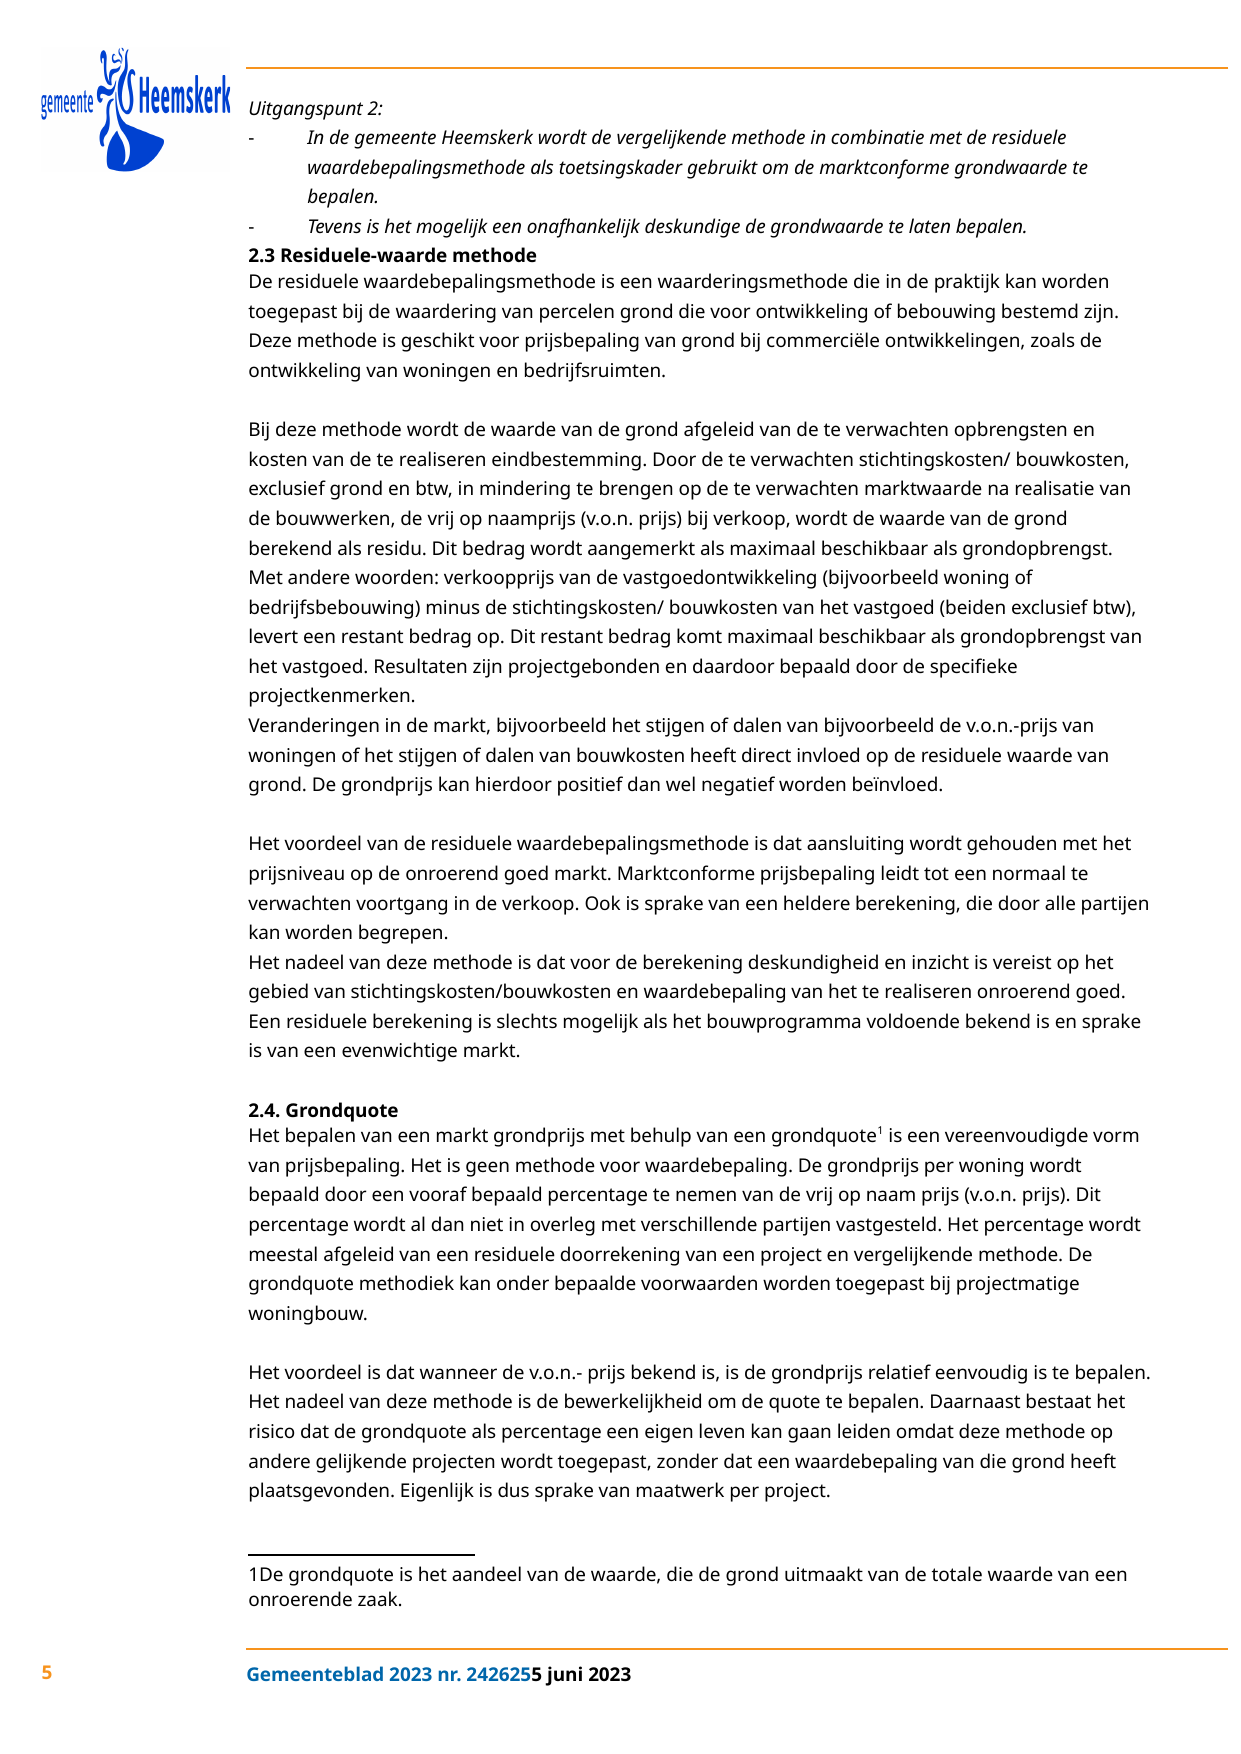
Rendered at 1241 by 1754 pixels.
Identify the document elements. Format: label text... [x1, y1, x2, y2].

text Het voordeel van de residuele waardebepalingsmethode is dat aansluiting wordt gehouden met het prijsniveau op de onroerend goed markt. Marktconforme prijsbepaling leidt tot een normaal te verwachten voortgang in de verkoop. Ook is sprake van een heldere berekening, die door alle partijen kan worden begrepen. [248, 831, 1152, 945]
text Het voordeel is dat wanneer de v.o.n.- prijs bekend is, is de grondprijs relatief eenvoudig is te bepalen. [248, 1359, 1152, 1385]
text De grondquote is het aandeel van de waarde, die de grond uitmaakt van de totale waarde van een onroerende zaak. [248, 1561, 1152, 1612]
text Het nadeel van deze methode is dat voor de berekening deskundigheid en inzicht is vereist op het gebied van stichtingskosten/bouwkosten en waardebepaling van het te realiseren onroerend goed. Een residuele berekening is slechts mogelijk als het bouwprogramma voldoende bekend is en sprake is van een evenwichtige markt. [248, 949, 1152, 1063]
text De residuele waardebepalingsmethode is een waarderingsmethode die in de praktijk kan worden toegepast bij de waardering van percelen grond die voor ontwikkeling of bebouwing bestemd zijn. Deze methode is geschikt voor prijsbepaling van grond bij commerciële ontwikkelingen, zoals de ontwikkeling van woningen en bedrijfsruimten. [248, 268, 1152, 383]
text 2.4. Grondquote [248, 1097, 1152, 1122]
picture [41, 47, 231, 172]
text Veranderingen in de markt, bijvoorbeeld het stijgen of dalen van bijvoorbeeld de v.o.n.-prijs van woningen of het stijgen of dalen van bouwkosten heeft direct invloed op de residuele waarde van grond. De grondprijs kan hierdoor positief dan wel negatief worden beïnvloed. [248, 712, 1152, 797]
text 2.3 Residuele-waarde methode [248, 243, 1152, 268]
text Het nadeel van deze methode is de bewerkelijkheid om de quote te bepalen. Daarnaast bestaat het risico dat de grondquote als percentage een eigen leven kan gaan leiden omdat deze methode op andere gelijkende projecten wordt toegepast, zonder dat een waardebepaling van die grond heeft plaatsgevonden. Eigenlijk is dus sprake van maatwerk per project. [248, 1389, 1152, 1503]
list In de gemeente Heemskerk wordt de vergelijkende methode in combinatie met de residuele waardebepalingsmethode als toetsingskader gebruikt om de marktconforme grondwaarde te bepalen. [248, 124, 1152, 209]
text Het bepalen van een markt grondprijs met behulp van een grondquote is een vereenvoudigde vorm van prijsbepaling. Het is geen methode voor waardebepaling. De grondprijs per woning wordt bepaald door een vooraf bepaald percentage te nemen van de vrij op naam prijs (v.o.n. prijs). Dit percentage wordt al dan niet in overleg met verschillende partijen vastgesteld. Het percentage wordt meestal afgeleid van een residuele doorrekening van een project en vergelijkende methode. De grondquote methodiek kan onder bepaalde voorwaarden worden toegepast bij projectmatige woningbouw. [248, 1122, 1152, 1326]
text Uitgangspunt 2: [248, 95, 1152, 121]
text Bij deze methode wordt de waarde van de grond afgeleid van de te verwachten opbrengsten en kosten van de te realiseren eindbestemming. Door de te verwachten stichtingskosten/ bouwkosten, exclusief grond en btw, in mindering te brengen op de te verwachten marktwaarde na realisatie van de bouwwerken, de vrij op naamprijs (v.o.n. prijs) bij verkoop, wordt de waarde van de grond berekend als residu. Dit bedrag wordt aangemerkt als maximaal beschikbaar als grondopbrengst. Met andere woorden: verkoopprijs van de vastgoedontwikkeling (bijvoorbeeld woning of bedrijfsbebouwing) minus de stichtingskosten/ bouwkosten van het vastgoed (beiden exclusief btw), levert een restant bedrag op. Dit restant bedrag komt maximaal beschikbaar als grondopbrengst van het vastgoed. Resultaten zijn projectgebonden en daardoor bepaald door de specifieke projectkenmerken. [248, 416, 1152, 708]
list Tevens is het mogelijk een onafhankelijk deskundige de grondwaarde te laten bepalen. [248, 213, 1152, 239]
